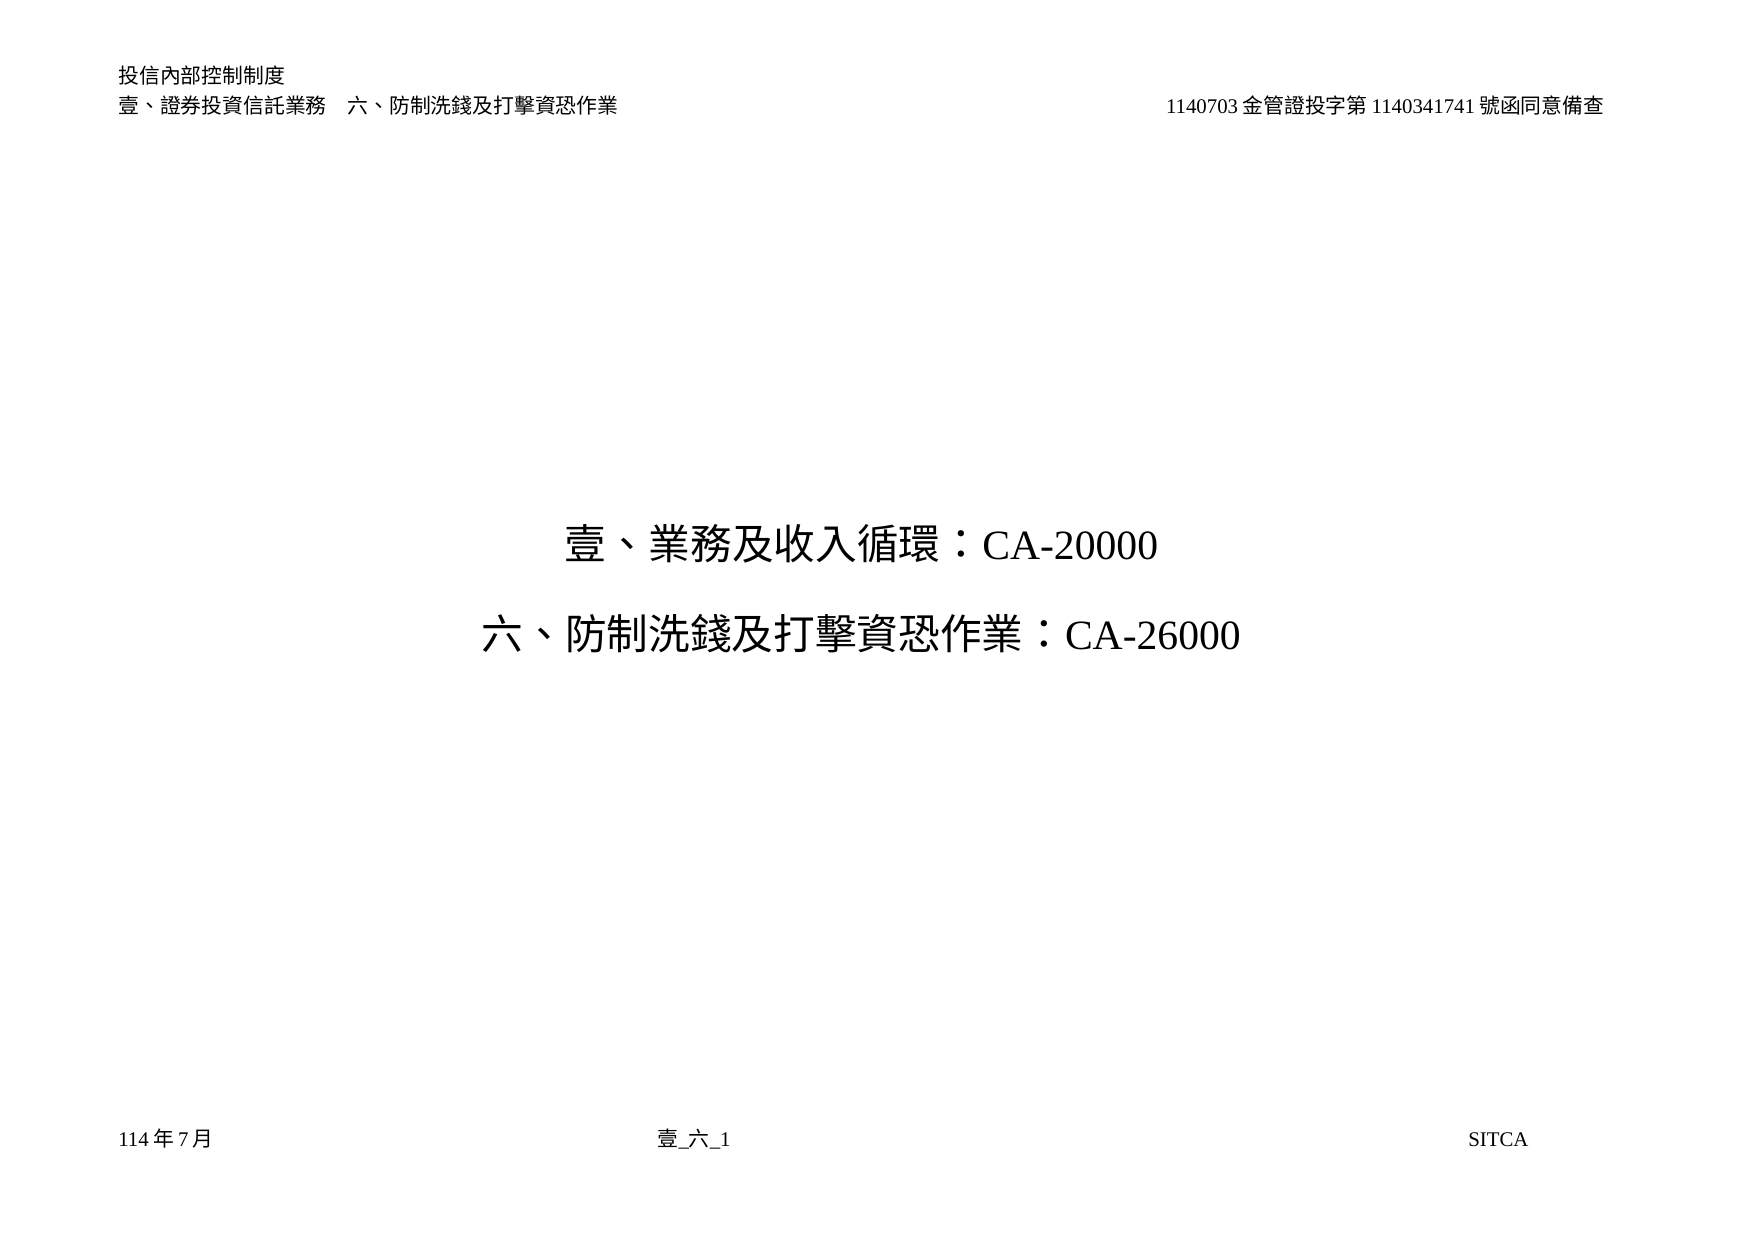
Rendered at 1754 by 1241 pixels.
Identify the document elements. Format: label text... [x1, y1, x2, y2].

list 業務及收入循環：CA-20000 [118, 511, 1604, 571]
text 六、防制洗錢及打擊資恐作業：CA-26000 [118, 601, 1604, 662]
